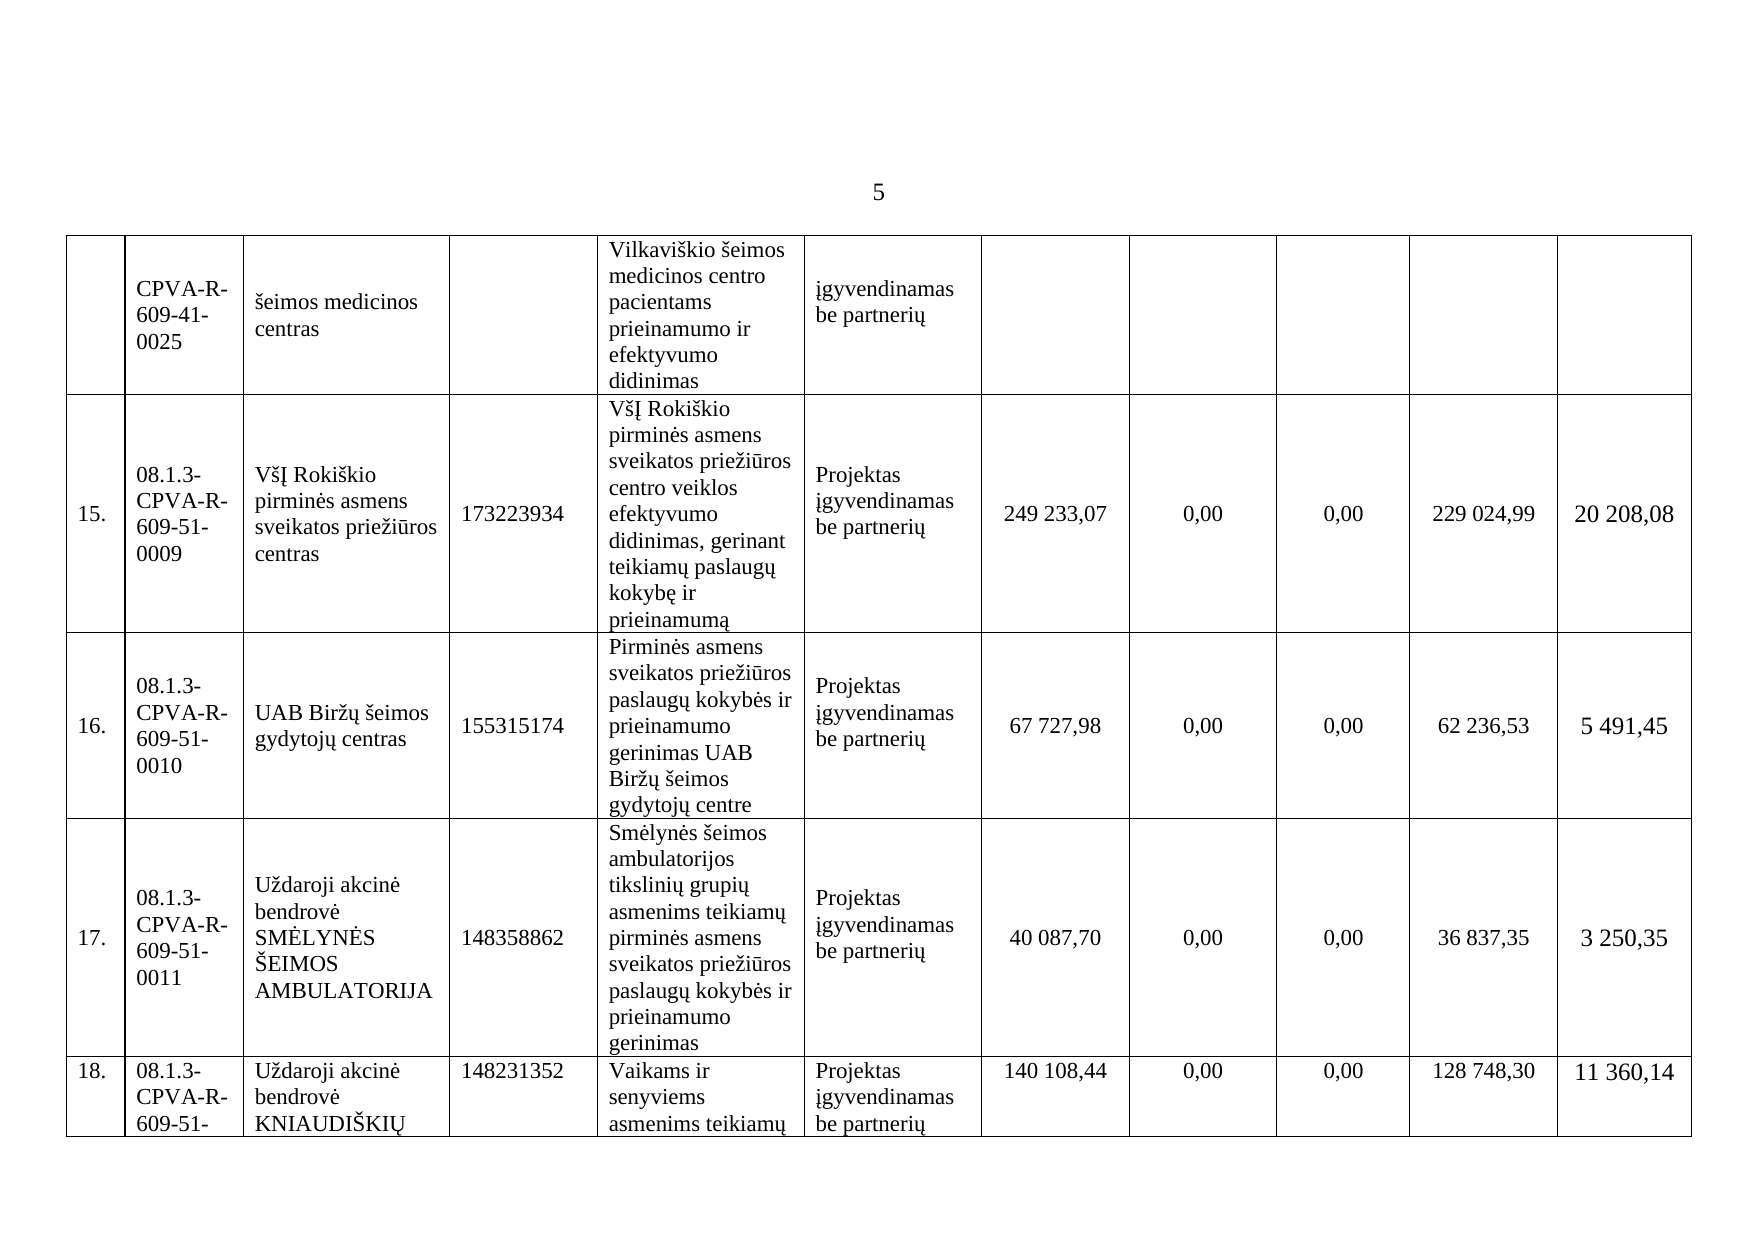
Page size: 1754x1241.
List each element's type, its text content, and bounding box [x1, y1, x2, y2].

table_cell Vaikams ir senyviems asmenims teikiamų [598, 1057, 804, 1136]
table_cell VšĮ Rokiškio pirminės asmens sveikatos priežiūros centro veiklos efektyvumo didinimas, gerinant teikiamų paslaugų kokybę ir prieinamumą [598, 395, 804, 632]
table_cell 0,00 [1130, 395, 1276, 632]
table_cell 40 087,70 [982, 819, 1129, 1056]
table_cell 229 024,99 [1410, 395, 1557, 632]
table_cell Projektas įgyvendinamas be partnerių [805, 819, 981, 1056]
table_cell 128 748,30 [1410, 1057, 1557, 1136]
table_cell VšĮ Rokiškio pirminės asmens sveikatos priežiūros centras [244, 395, 449, 632]
table_cell 08.1.3-CPVA-R-609-51-0011 [126, 819, 243, 1056]
table_cell 3 250,35 [1558, 819, 1691, 1056]
table_cell 148231352 [450, 1057, 597, 1136]
table_cell 0,00 [1130, 819, 1276, 1056]
table_cell 08.1.3-CPVA-R-609-51-0010 [126, 633, 243, 818]
table_cell 0,00 [1277, 633, 1409, 818]
table_cell 15. [67, 395, 124, 632]
table_cell 0,00 [1130, 633, 1276, 818]
table_cell [1130, 236, 1276, 394]
table_cell CPVA-R-609-41-0025 [126, 236, 243, 394]
table_cell šeimos medicinos centras [244, 236, 449, 394]
table_cell 16. [67, 633, 124, 818]
table_cell 173223934 [450, 395, 597, 632]
table_cell 08.1.3-CPVA-R-609-51-0009 [126, 395, 243, 632]
table_cell 0,00 [1277, 1057, 1409, 1136]
table_cell 62 236,53 [1410, 633, 1557, 818]
table_cell UAB Biržų šeimos gydytojų centras [244, 633, 449, 818]
table_cell 0,00 [1130, 1057, 1276, 1136]
table_cell Smėlynės šeimos ambulatorijos tikslinių grupių asmenims teikiamų pirminės asmens sveikatos priežiūros paslaugų kokybės ir prieinamumo gerinimas [598, 819, 804, 1056]
table_cell [67, 236, 124, 394]
table_cell 249 233,07 [982, 395, 1129, 632]
table_cell 17. [67, 819, 124, 1056]
table_cell Projektas įgyvendinamas be partnerių [805, 236, 981, 394]
table_cell 67 727,98 [982, 633, 1129, 818]
table_cell Projektas įgyvendinamas be partnerių [805, 395, 981, 632]
table_cell Vilkaviškio šeimos medicinos centro pacientams prieinamumo ir efektyvumo didinimas [598, 236, 804, 394]
table_cell 0,00 [1277, 395, 1409, 632]
table_cell 5 491,45 [1558, 633, 1691, 818]
table_cell Uždaroji akcinė bendrovė KNIAUDIŠKIŲ [244, 1057, 449, 1136]
table_cell 140 108,44 [982, 1057, 1129, 1136]
table_cell 11 360,14 [1558, 1057, 1691, 1136]
table_cell [1277, 236, 1409, 394]
table_cell [450, 236, 597, 394]
table_cell Projektas įgyvendinamas be partnerių [970, 1057, 981, 1136]
table_cell Uždaroji akcinė bendrovė SMĖLYNĖS ŠEIMOS AMBULATORIJA [244, 819, 449, 1056]
table_cell 20 208,08 [1558, 395, 1691, 632]
table_cell 0,00 [1277, 819, 1409, 1056]
table_cell Projektas įgyvendinamas be partnerių [805, 1057, 815, 1136]
table_cell [982, 236, 1129, 394]
table_cell Pirminės asmens sveikatos priežiūros paslaugų kokybės ir prieinamumo gerinimas UAB Biržų šeimos gydytojų centre [598, 633, 804, 818]
table_cell [1558, 236, 1691, 394]
table_cell 155315174 [450, 633, 597, 818]
table_cell [1410, 236, 1557, 394]
table_cell 36 837,35 [1410, 819, 1557, 1056]
table_cell 08.1.3-CPVA-R-609-51- [126, 1057, 243, 1136]
table_cell 148358862 [450, 819, 597, 1056]
table_cell 18. [67, 1057, 124, 1136]
table_cell Projektas įgyvendinamas be partnerių [805, 633, 981, 818]
